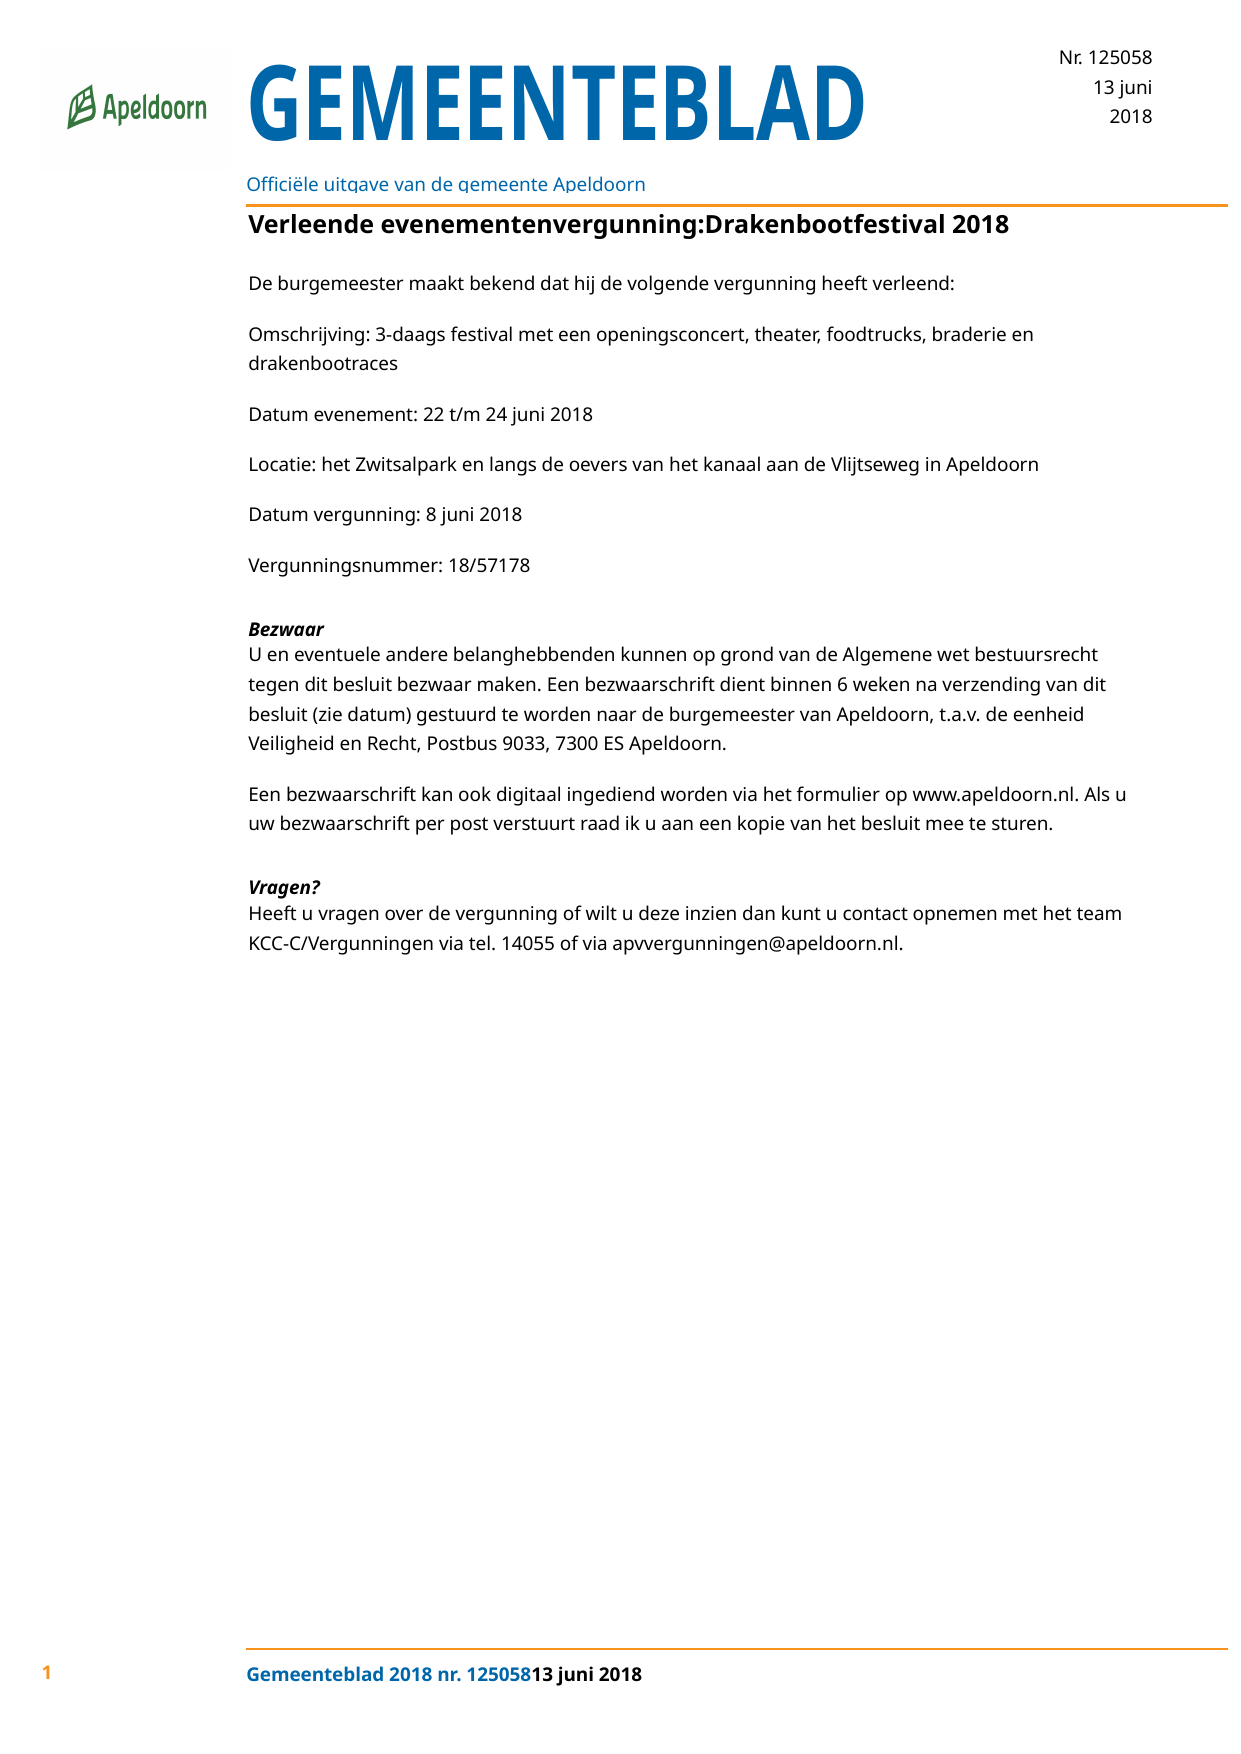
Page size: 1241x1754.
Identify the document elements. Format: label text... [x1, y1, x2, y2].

text Datum evenement: 22 t/m 24 juni 2018 [248, 401, 1152, 426]
text U en eventuele andere belanghebbenden kunnen op grond van de Algemene wet bestuursrecht tegen dit besluit bezwaar maken. Een bezwaarschrift dient binnen 6 weken na verzending van dit besluit (zie datum) gestuurd te worden naar de burgemeester van Apeldoorn, t.a.v. de eenheid Veiligheid en Recht, Postbus 9033, 7300 ES Apeldoorn. [248, 642, 1152, 756]
text Vergunningsnummer: 18/57178 [248, 552, 1152, 578]
text De burgemeester maakt bekend dat hij de volgende vergunning heeft verleend: [248, 270, 1152, 296]
text Bezwaar [248, 616, 1152, 642]
text Omschrijving: 3-daags festival met een openingsconcert, theater, foodtrucks, braderie en drakenbootraces [248, 321, 1152, 376]
text Locatie: het Zwitsalpark en langs de oevers van het kanaal aan de Vlijtseweg in Apeldoorn [248, 451, 1152, 477]
text Een bezwaarschrift kan ook digitaal ingediend worden via het formulier op www.apeldoorn.nl. Als u uw bezwaarschrift per post verstuurt raad ik u aan een kopie van het besluit mee te sturen. [248, 781, 1152, 836]
text Vragen? [248, 874, 1152, 900]
text Heeft u vragen over de vergunning of wilt u deze inzien dan kunt u contact opnemen met het team KCC-C/Vergunningen via tel. 14055 of via apvvergunningen@apeldoorn.nl. [248, 900, 1152, 955]
text Verleende evenementenvergunning:Drakenbootfestival 2018 [248, 207, 1152, 241]
picture [41, 47, 231, 172]
text Datum vergunning: 8 juni 2018 [248, 502, 1152, 527]
